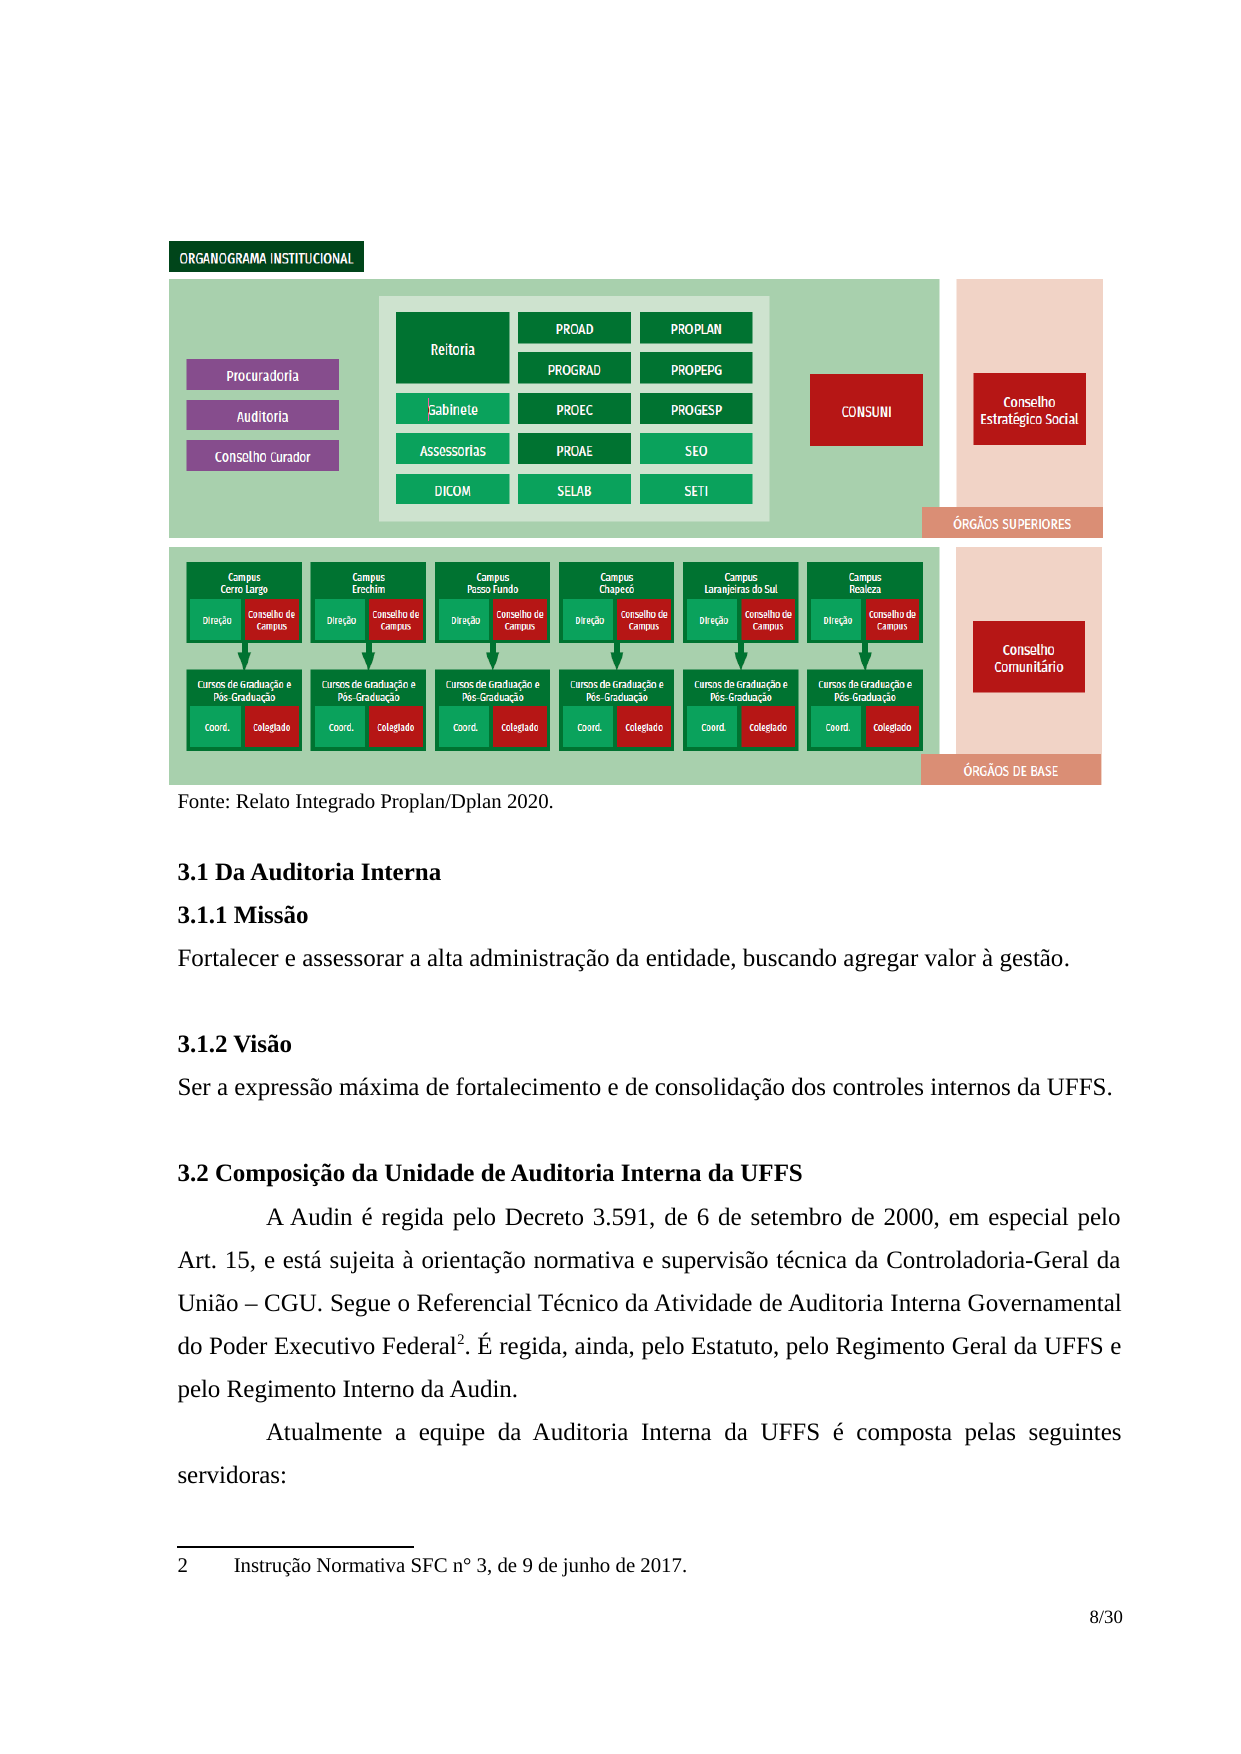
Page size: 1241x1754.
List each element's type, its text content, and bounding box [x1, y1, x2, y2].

subtitle 3.1.1 Missão [177, 900, 1122, 928]
text Fonte: Relato Integrado Proplan/Dplan 2020. [177, 246, 1122, 813]
subtitle 3.1.2 Visão [177, 1029, 1122, 1058]
subtitle Ser a expressão máxima de fortalecimento e de consolidação dos controles internos da UFFS. [177, 1072, 1122, 1101]
subtitle 3.1 Da Auditoria Interna [177, 857, 1122, 885]
subtitle 3.2 Composição da Unidade de Auditoria Interna da UFFS [177, 1158, 1122, 1187]
text Instrução Normativa SFC n° 3, de 9 de junho de 2017. [177, 1553, 1122, 1577]
text Atualmente a equipe da Auditoria Interna da UFFS é composta pelas seguintes servidoras: [177, 1417, 1122, 1489]
subtitle Fortalecer e assessorar a alta administração da entidade, buscando agregar valor à gestão. [177, 943, 1122, 972]
picture [158, 236, 1104, 790]
text A Audin é regida pelo Decreto 3.591, de 6 de setembro de 2000, em especial pelo Art. 15, e está sujeita à orientação normativa e supervisão técnica da Controladoria-Geral da União – CGU. Segue o Referencial Técnico da Atividade de Auditoria Interna Governamental do Poder Executivo Federal. É regida, ainda, pelo Estatuto, pelo Regimento Geral da UFFS e pelo Regimento Interno da Audin. [177, 1202, 1122, 1403]
